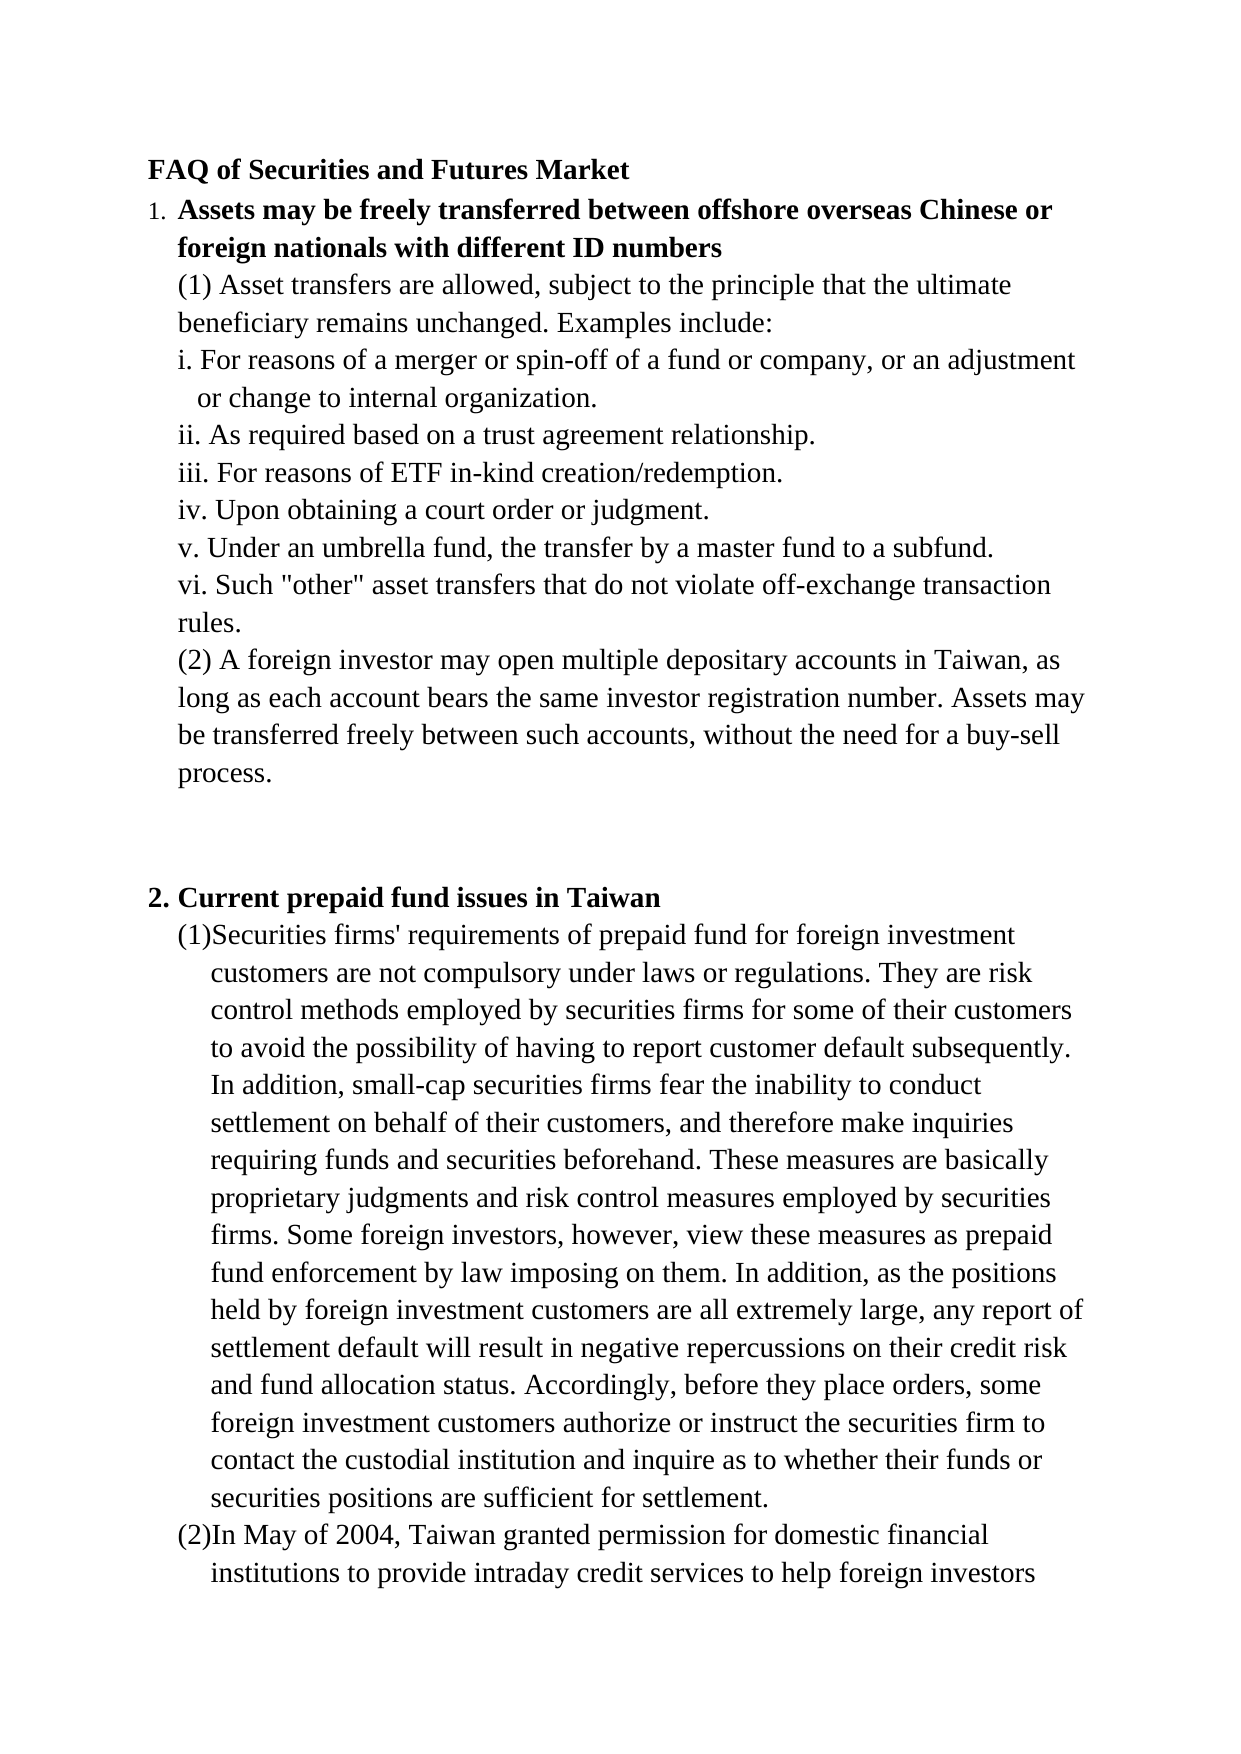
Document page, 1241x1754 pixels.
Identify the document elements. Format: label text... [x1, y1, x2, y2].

text FAQ of Securities and Futures Market [148, 127, 1092, 189]
text iii. For reasons of ETF in-kind creation/redemption. [178, 452, 1092, 489]
text (2)In May of 2004, Taiwan granted permission for domestic financial institutions to provide intraday credit services to help foreign investors [177, 1514, 1092, 1589]
text vi. Such "other" asset transfers that do not violate off-exchange transaction rules. [178, 564, 1092, 639]
list Current prepaid fund issues in Taiwan [148, 877, 1092, 914]
list Assets may be freely transferred between offshore overseas Chinese or foreign nationals with different ID numbers [148, 189, 1092, 264]
text (2) A foreign investor may open multiple depositary accounts in Taiwan, as long as each account bears the same investor registration number. Assets may be transferred freely between such accounts, without the need for a buy-sell process. [178, 639, 1092, 789]
text (1)Securities firms' requirements of prepaid fund for foreign investment customers are not compulsory under laws or regulations. They are risk control methods employed by securities firms for some of their customers to avoid the possibility of having to report customer default subsequently. In addition, small-cap securities firms fear the inability to conduct settlement on behalf of their customers, and therefore make inquiries requiring funds and securities beforehand. These measures are basically proprietary judgments and risk control measures employed by securities firms. Some foreign investors, however, view these measures as prepaid fund enforcement by law imposing on them. In addition, as the positions held by foreign investment customers are all extremely large, any report of settlement default will result in negative repercussions on their credit risk and fund allocation status. Accordingly, before they place orders, some foreign investment customers authorize or instruct the securities firm to contact the custodial institution and inquire as to whether their funds or securities positions are sufficient for settlement. [177, 914, 1092, 1514]
text v. Under an umbrella fund, the transfer by a master fund to a subfund. [178, 527, 1092, 564]
text iv. Upon obtaining a court order or judgment. [178, 489, 1092, 527]
text i. For reasons of a merger or spin-off of a fund or company, or an adjustment or change to internal organization. [177, 339, 1092, 414]
text ii. As required based on a trust agreement relationship. [178, 414, 1092, 452]
text (1) Asset transfers are allowed, subject to the principle that the ultimate beneficiary remains unchanged. Examples include: [178, 264, 1092, 339]
